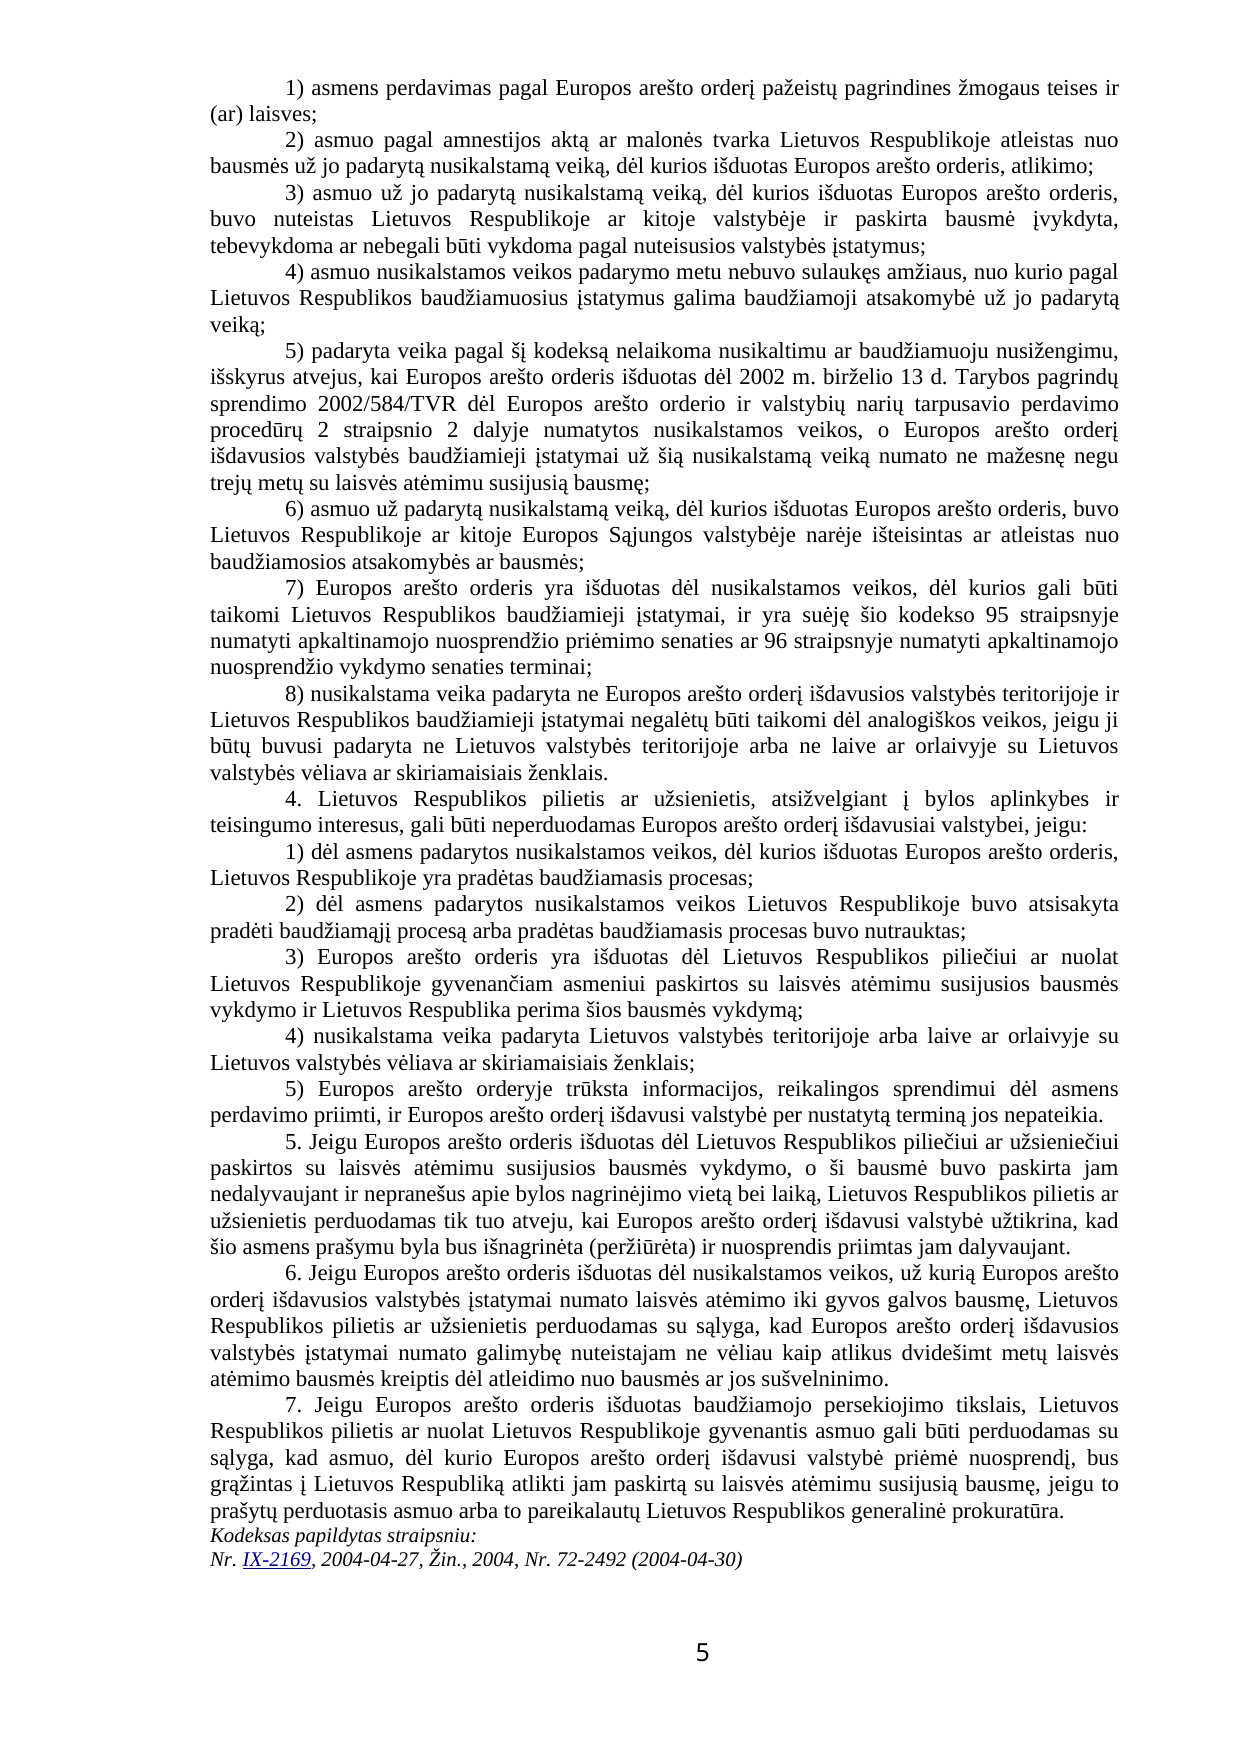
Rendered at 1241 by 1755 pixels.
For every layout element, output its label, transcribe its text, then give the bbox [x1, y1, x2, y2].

text 5) padaryta veika pagal šį kodeksą nelaikoma nusikaltimu ar baudžiamuoju nusižengimu, išskyrus atvejus, kai Europos arešto orderis išduotas dėl 2002 m. birželio 13 d. Tarybos pagrindų sprendimo 2002/584/TVR dėl Europos arešto orderio ir valstybių narių tarpusavio perdavimo procedūrų 2 straipsnio 2 dalyje numatytos nusikalstamos veikos, o Europos arešto orderį išdavusios valstybės baudžiamieji įstatymai už šią nusikalstamą veiką numato ne mažesnę negu trejų metų su laisvės atėmimu susijusią bausmę; [210, 337, 1120, 495]
text 4. Lietuvos Respublikos pilietis ar užsienietis, atsižvelgiant į bylos aplinkybes ir teisingumo interesus, gali būti neperduodamas Europos arešto orderį išdavusiai valstybei, jeigu: [210, 785, 1120, 838]
text 4) nusikalstama veika padaryta Lietuvos valstybės teritorijoje arba laive ar orlaivyje su Lietuvos valstybės vėliava ar skiriamaisiais ženklais; [210, 1022, 1120, 1075]
text 2) asmuo pagal amnestijos aktą ar malonės tvarka Lietuvos Respublikoje atleistas nuo bausmės už jo padarytą nusikalstamą veiką, dėl kurios išduotas Europos arešto orderis, atlikimo; [210, 126, 1120, 179]
text 7) Europos arešto orderis yra išduotas dėl nusikalstamos veikos, dėl kurios gali būti taikomi Lietuvos Respublikos baudžiamieji įstatymai, ir yra suėję šio kodekso 95 straipsnyje numatyti apkaltinamojo nuosprendžio priėmimo senaties ar 96 straipsnyje numatyti apkaltinamojo nuosprendžio vykdymo senaties terminai; [210, 574, 1120, 680]
text 8) nusikalstama veika padaryta ne Europos arešto orderį išdavusios valstybės teritorijoje ir Lietuvos Respublikos baudžiamieji įstatymai negalėtų būti taikomi dėl analogiškos veikos, jeigu ji būtų buvusi padaryta ne Lietuvos valstybės teritorijoje arba ne laive ar orlaivyje su Lietuvos valstybės vėliava ar skiriamaisiais ženklais. [210, 680, 1120, 785]
text 1) asmens perdavimas pagal Europos arešto orderį pažeistų pagrindines žmogaus teises ir (ar) laisves; [210, 73, 1120, 126]
text 6. Jeigu Europos arešto orderis išduotas dėl nusikalstamos veikos, už kurią Europos arešto orderį išdavusios valstybės įstatymai numato laisvės atėmimo iki gyvos galvos bausmę, Lietuvos Respublikos pilietis ar užsienietis perduodamas su sąlyga, kad Europos arešto orderį išdavusios valstybės įstatymai numato galimybę nuteistajam ne vėliau kaip atlikus dvidešimt metų laisvės atėmimo bausmės kreiptis dėl atleidimo nuo bausmės ar jos sušvelninimo. [210, 1259, 1120, 1391]
text 3) Europos arešto orderis yra išduotas dėl Lietuvos Respublikos piliečiui ar nuolat Lietuvos Respublikoje gyvenančiam asmeniui paskirtos su laisvės atėmimu susijusios bausmės vykdymo ir Lietuvos Respublika perima šios bausmės vykdymą; [210, 943, 1120, 1022]
text 5) Europos arešto orderyje trūksta informacijos, reikalingos sprendimui dėl asmens perdavimo priimti, ir Europos arešto orderį išdavusi valstybė per nustatytą terminą jos nepateikia. [210, 1075, 1120, 1128]
text Nr. IX-2169, 2004-04-27, Žin., 2004, Nr. 72-2492 (2004-04-30) [210, 1547, 1120, 1571]
text 6) asmuo už padarytą nusikalstamą veiką, dėl kurios išduotas Europos arešto orderis, buvo Lietuvos Respublikoje ar kitoje Europos Sąjungos valstybėje narėje išteisintas ar atleistas nuo baudžiamosios atsakomybės ar bausmės; [210, 495, 1120, 574]
text 7. Jeigu Europos arešto orderis išduotas baudžiamojo persekiojimo tikslais, Lietuvos Respublikos pilietis ar nuolat Lietuvos Respublikoje gyvenantis asmuo gali būti perduodamas su sąlyga, kad asmuo, dėl kurio Europos arešto orderį išdavusi valstybė priėmė nuosprendį, bus grąžintas į Lietuvos Respubliką atlikti jam paskirtą su laisvės atėmimu susijusią bausmę, jeigu to prašytų perduotasis asmuo arba to pareikalautų Lietuvos Respublikos generalinė prokuratūra. [210, 1391, 1120, 1523]
text 1) dėl asmens padarytos nusikalstamos veikos, dėl kurios išduotas Europos arešto orderis, Lietuvos Respublikoje yra pradėtas baudžiamasis procesas; [210, 838, 1120, 891]
text 2) dėl asmens padarytos nusikalstamos veikos Lietuvos Respublikoje buvo atsisakyta pradėti baudžiamąjį procesą arba pradėtas baudžiamasis procesas buvo nutrauktas; [210, 891, 1120, 943]
text 5. Jeigu Europos arešto orderis išduotas dėl Lietuvos Respublikos piliečiui ar užsieniečiui paskirtos su laisvės atėmimu susijusios bausmės vykdymo, o ši bausmė buvo paskirta jam nedalyvaujant ir nepranešus apie bylos nagrinėjimo vietą bei laiką, Lietuvos Respublikos pilietis ar užsienietis perduodamas tik tuo atveju, kai Europos arešto orderį išdavusi valstybė užtikrina, kad šio asmens prašymu byla bus išnagrinėta (peržiūrėta) ir nuosprendis priimtas jam dalyvaujant. [210, 1128, 1120, 1259]
text Kodeksas papildytas straipsniu: [210, 1523, 1120, 1547]
text 3) asmuo už jo padarytą nusikalstamą veiką, dėl kurios išduotas Europos arešto orderis, buvo nuteistas Lietuvos Respublikoje ar kitoje valstybėje ir paskirta bausmė įvykdyta, tebevykdoma ar nebegali būti vykdoma pagal nuteisusios valstybės įstatymus; [210, 179, 1120, 258]
text 4) asmuo nusikalstamos veikos padarymo metu nebuvo sulaukęs amžiaus, nuo kurio pagal Lietuvos Respublikos baudžiamuosius įstatymus galima baudžiamoji atsakomybė už jo padarytą veiką; [210, 258, 1120, 337]
